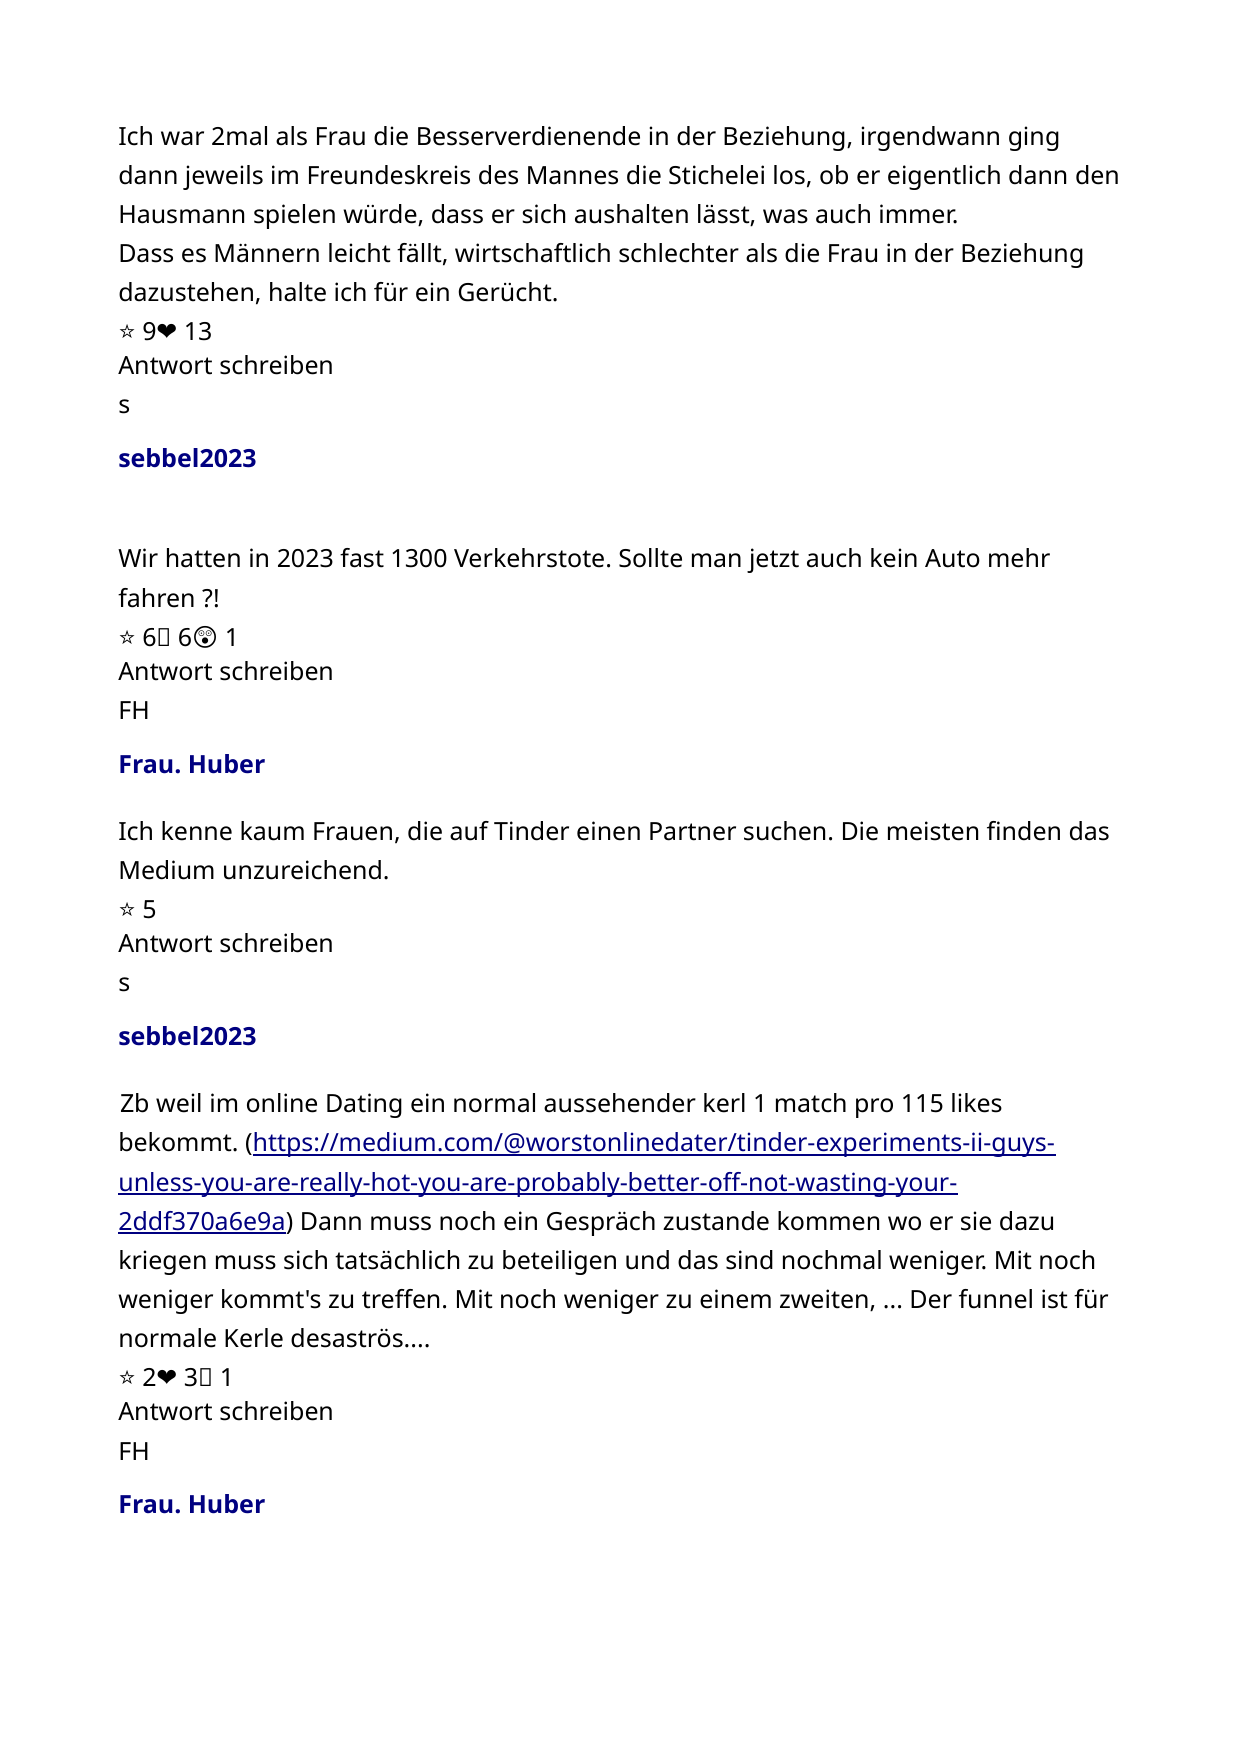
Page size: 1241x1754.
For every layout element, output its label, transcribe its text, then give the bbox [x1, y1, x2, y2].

text Antwort schreiben [118, 653, 1122, 687]
text Antwort schreiben [118, 926, 1122, 960]
text FH [118, 1433, 1122, 1467]
text Dass es Männern leicht fällt, wirtschaftlich schlechter als die Frau in der Beziehung dazustehen, halte ich für ein Gerücht. [118, 236, 1122, 309]
text Antwort schreiben [118, 348, 1122, 382]
subtitle Frau. Huber [118, 1487, 1122, 1521]
text ⭐️ 6🤨 6😲 1 [118, 619, 1122, 653]
text FH [118, 693, 1122, 727]
text ⭐️ 2❤️ 3🤨 1 [118, 1360, 1122, 1394]
text ⭐️ 5 [118, 892, 1122, 926]
text Ich war 2mal als Frau die Besserverdienende in der Beziehung, irgendwann ging dann jeweils im Freundeskreis des Mannes die Stichelei los, ob er eigentlich dann den Hausmann spielen würde, dass er sich aushalten lässt, was auch immer. [118, 118, 1122, 231]
text Wir hatten in 2023 fast 1300 Verkehrstote. Sollte man jetzt auch kein Auto mehr fahren ?! [118, 541, 1122, 614]
text Antwort schreiben [118, 1394, 1122, 1428]
text Zb weil im online Dating ein normal aussehender kerl 1 match pro 115 likes bekommt. (https://medium.com/@worstonlinedater/tinder-experiments-ii-guys-unless-you-are-really-hot-you-are-probably-better-off-not-wasting-your-2ddf370a6e9a) Dann muss noch ein Gespräch zustande kommen wo er sie dazu kriegen muss sich tatsächlich zu beteiligen und das sind nochmal weniger. Mit noch weniger kommt's zu treffen. Mit noch weniger zu einem zweiten, ... Der funnel ist für normale Kerle desaströs.... [118, 1086, 1122, 1355]
text s [118, 387, 1122, 421]
text Ich kenne kaum Frauen, die auf Tinder einen Partner suchen. Die meisten finden das Medium unzureichend. [118, 813, 1122, 887]
text s [118, 965, 1122, 999]
subtitle sebbel2023 [118, 441, 1122, 475]
subtitle Frau. Huber [118, 746, 1122, 780]
subtitle sebbel2023 [118, 1019, 1122, 1053]
text ⭐️ 9❤️ 13 [118, 314, 1122, 348]
